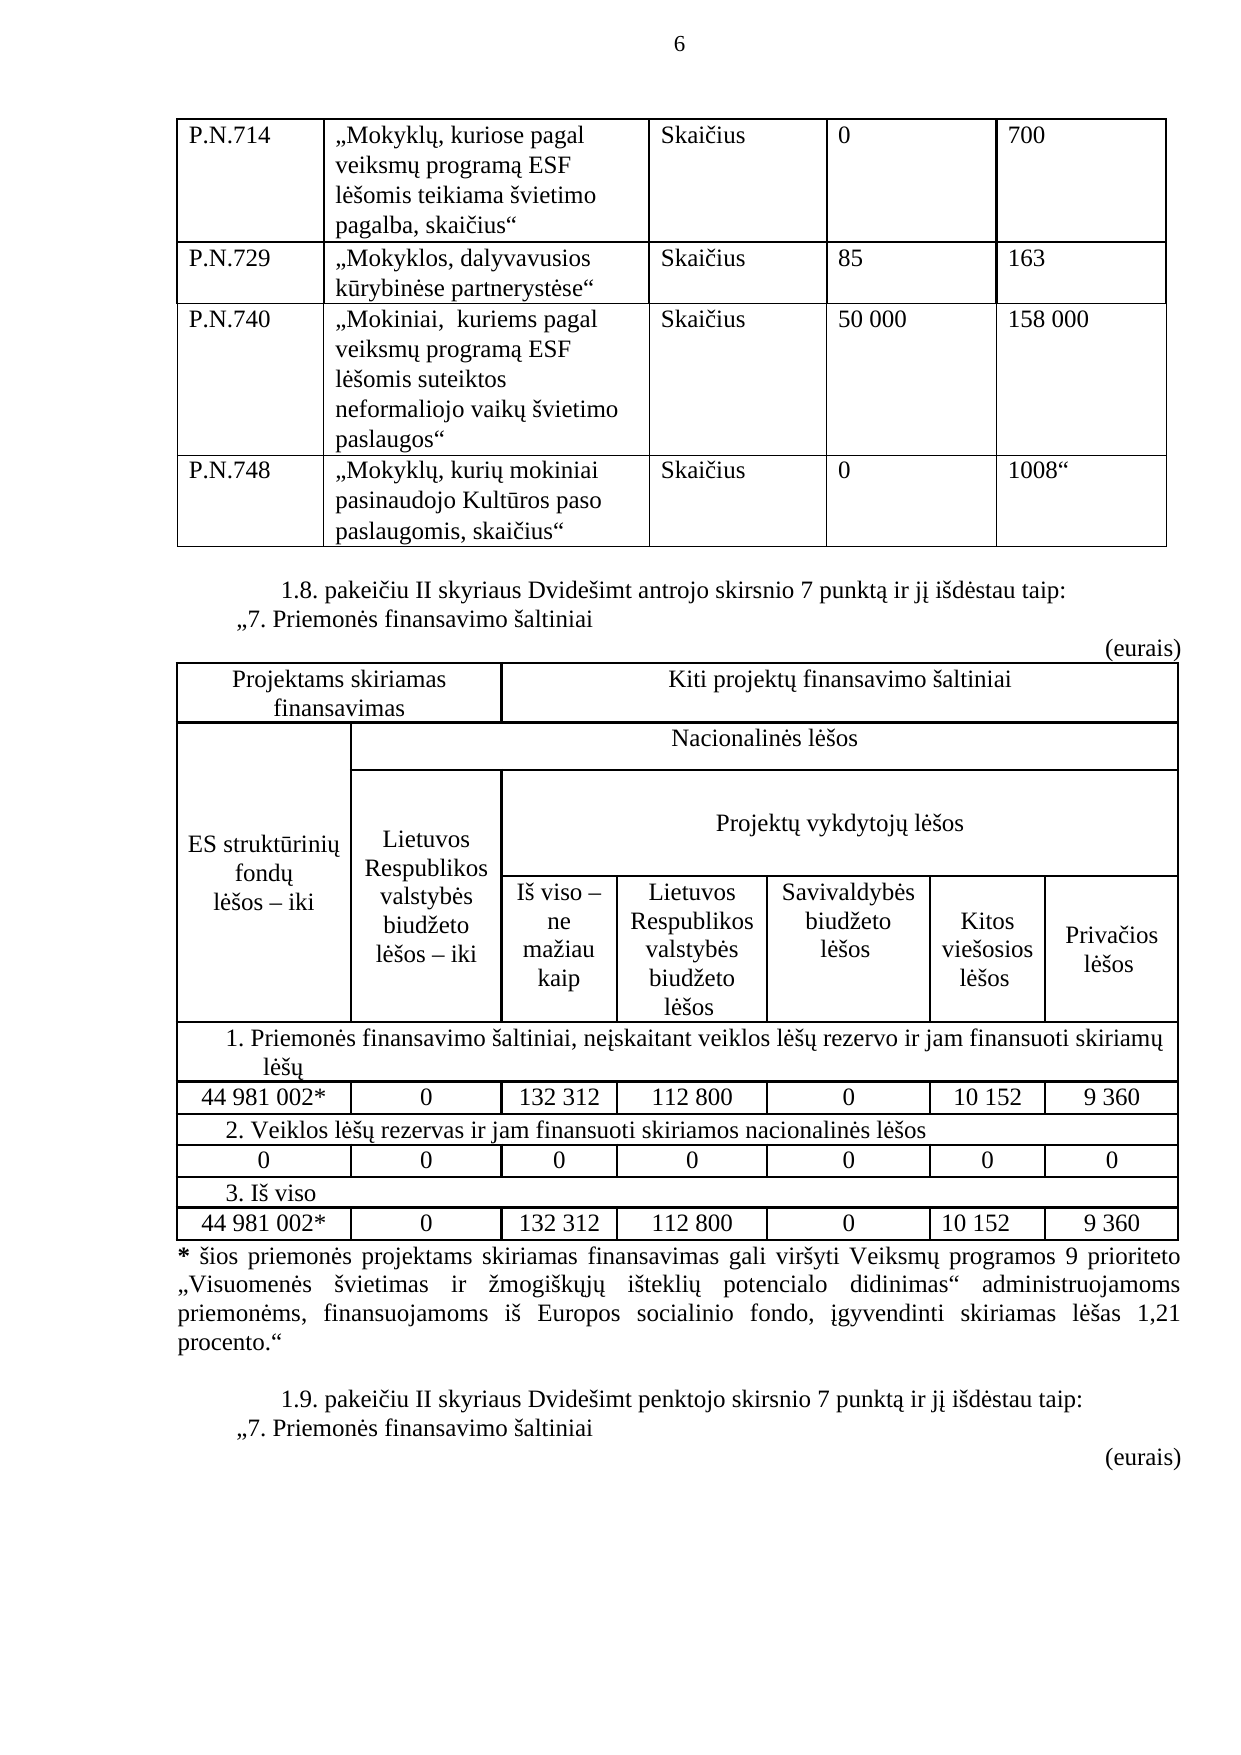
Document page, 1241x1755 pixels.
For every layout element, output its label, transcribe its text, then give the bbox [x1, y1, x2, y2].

table_cell 0 [178, 1146, 350, 1176]
table_cell „Mokyklos, dalyvavusios kūrybinėse partnerystėse“ [325, 243, 648, 303]
text „7. Priemonės finansavimo šaltiniai [177, 604, 1181, 633]
table_cell Skaičius [650, 456, 826, 546]
table_cell Iš viso – ne mažiau kaip [503, 877, 616, 1021]
table_cell P.N.714 [178, 120, 323, 241]
table_cell Skaičius [650, 243, 826, 303]
table_cell 132 312 [503, 1209, 616, 1239]
table_cell ES struktūrinių fondų lėšos – iki [178, 724, 350, 1021]
table_cell 0 [503, 1146, 616, 1176]
table_cell Skaičius [650, 120, 826, 241]
table_header Projektams skiriamas finansavimas [178, 664, 500, 721]
table_cell 10 152 [931, 1083, 1044, 1113]
table_cell 0 [768, 1209, 929, 1239]
table_cell „Mokyklų, kuriose pagal veiksmų programą ESF lėšomis teikiama švietimo pagalba, skaičius“ [325, 120, 648, 241]
table_cell 44 981 002* [178, 1209, 350, 1239]
table_cell 2. Veiklos lėšų rezervas ir jam finansuoti skiriamos nacionalinės lėšos [178, 1115, 1177, 1143]
table_cell 1. Priemonės finansavimo šaltiniai, neįskaitant veiklos lėšų rezervo ir jam finansuoti skiriamų lėšų [178, 1023, 1177, 1080]
text 1.9. pakeičiu II skyriaus Dvidešimt penktojo skirsnio 7 punktą ir jį išdėstau taip: [177, 1384, 1181, 1413]
table_cell 700 [998, 120, 1165, 241]
table_cell „Mokyklų, kurių mokiniai pasinaudojo Kultūros paso paslaugomis, skaičius“ [324, 456, 649, 546]
table_cell Savivaldybės biudžeto lėšos [768, 877, 929, 1021]
table_cell 0 [768, 1146, 929, 1176]
text (eurais) [177, 633, 1181, 662]
table_cell Skaičius [650, 304, 826, 454]
table_cell 50 000 [827, 304, 996, 454]
table_cell Projektų vykdytojų lėšos [503, 771, 1177, 875]
text 1.8. pakeičiu II skyriaus Dvidešimt antrojo skirsnio 7 punktą ir jį išdėstau taip: [177, 576, 1181, 604]
table_cell „Mokiniai, kuriems pagal veiksmų programą ESF lėšomis suteiktos neformaliojo vaikų švietimo paslaugos“ [324, 304, 649, 454]
table_cell 9 360 [1046, 1083, 1177, 1113]
table_cell P.N.729 [178, 243, 323, 303]
table_cell 0 [352, 1146, 500, 1176]
text „7. Priemonės finansavimo šaltiniai [236, 1413, 1181, 1442]
table_cell Lietuvos Respublikos valstybės biudžeto lėšos [618, 877, 766, 1021]
table_cell Privačios lėšos [1046, 877, 1177, 1021]
table_cell 112 800 [618, 1209, 766, 1239]
table_cell 0 [931, 1146, 1044, 1176]
table_cell 0 [352, 1083, 500, 1113]
table_cell 0 [618, 1146, 766, 1176]
table_cell 1008“ [997, 456, 1166, 546]
table_cell 0 [827, 456, 996, 546]
table_cell 112 800 [618, 1083, 766, 1113]
table_cell 132 312 [503, 1083, 616, 1113]
text * šios priemonės projektams skiriamas finansavimas gali viršyti Veiksmų programos 9 prioriteto „Visuomenės švietimas ir žmogiškųjų išteklių potencialo didinimas“ administruojamoms priemonėms, finansuojamoms iš Europos socialinio fondo, įgyvendinti skiriamas lėšas 1,21 procento.“ [177, 1241, 1181, 1356]
table_cell 163 [998, 243, 1165, 303]
table_header Kiti projektų finansavimo šaltiniai [503, 664, 1177, 721]
table_cell 0 [828, 120, 995, 241]
table_cell 10 152 [931, 1209, 1044, 1239]
table_cell 0 [768, 1083, 929, 1113]
table_cell 9 360 [1046, 1209, 1177, 1239]
table_cell P.N.740 [178, 304, 323, 454]
table_cell Nacionalinės lėšos [352, 724, 1177, 769]
table_cell P.N.748 [178, 456, 323, 546]
table_cell 0 [1046, 1146, 1177, 1176]
table_cell 3. Iš viso [178, 1178, 1177, 1206]
table_cell 158 000 [997, 304, 1166, 454]
table_cell 0 [352, 1209, 500, 1239]
table_cell 44 981 002* [178, 1083, 350, 1113]
text (eurais) [177, 1442, 1181, 1471]
table_cell 85 [828, 243, 995, 303]
table_cell Lietuvos Respublikos valstybės biudžeto lėšos – iki [352, 771, 500, 1021]
table_cell Kitos viešosios lėšos [931, 877, 1044, 1021]
